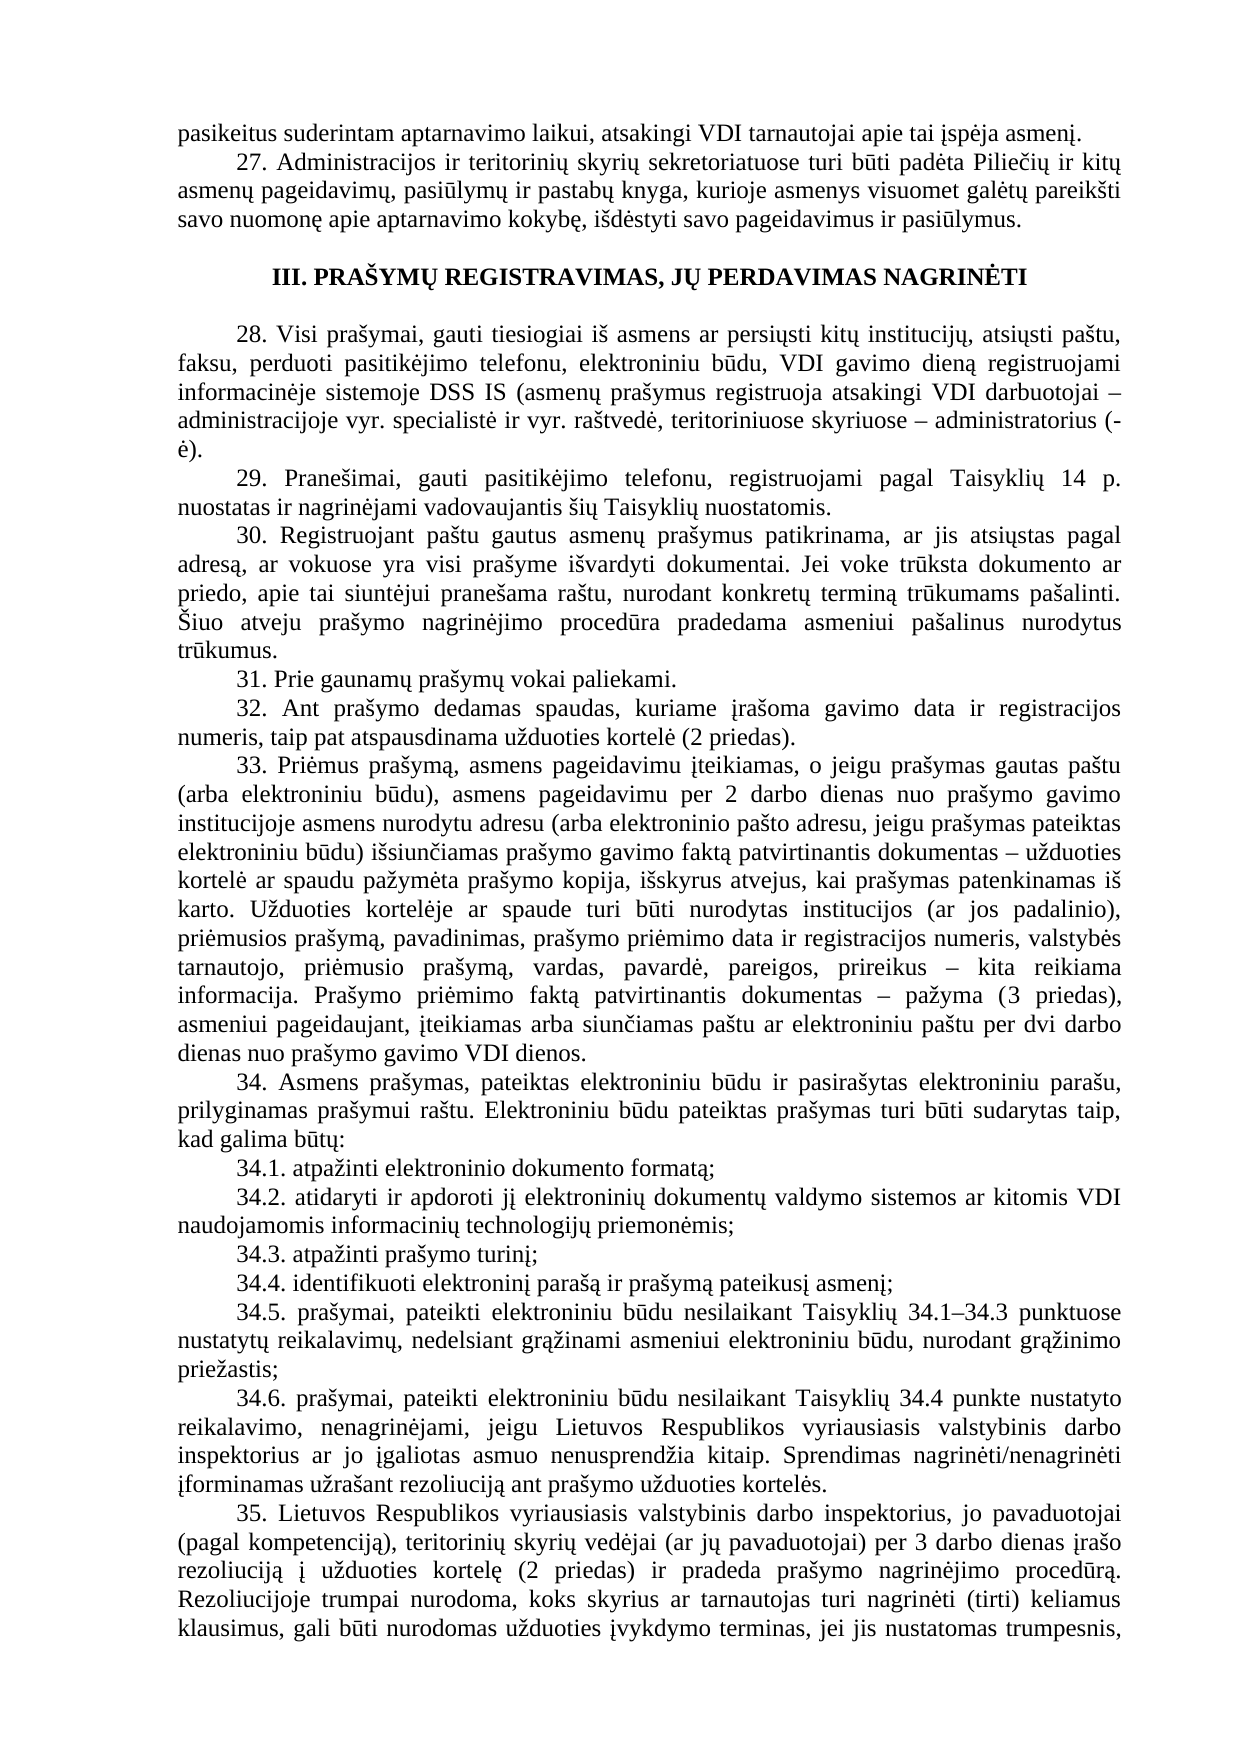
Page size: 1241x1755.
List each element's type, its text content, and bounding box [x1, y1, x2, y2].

text 34.1. atpažinti elektroninio dokumento formatą; [177, 1153, 1122, 1182]
text III. PRAŠYMŲ REGISTRAVIMAS, JŲ PERDAVIMAS NAGRINĖTI [177, 262, 1122, 291]
text 28. Visi prašymai, gauti tiesiogiai iš asmens ar persiųsti kitų institucijų, atsiųsti paštu, faksu, perduoti pasitikėjimo telefonu, elektroniniu būdu, VDI gavimo dieną registruojami informacinėje sistemoje DSS IS (asmenų prašymus registruoja atsakingi VDI darbuotojai – administracijoje vyr. specialistė ir vyr. raštvedė, teritoriniuose skyriuose – administratorius (-ė). [177, 319, 1122, 463]
text 34.4. identifikuoti elektroninį parašą ir prašymą pateikusį asmenį; [177, 1268, 1122, 1297]
text 34.6. prašymai, pateikti elektroniniu būdu nesilaikant Taisyklių 34.4 punkte nustatyto reikalavimo, nenagrinėjami, jeigu Lietuvos Respublikos vyriausiasis valstybinis darbo inspektorius ar jo įgaliotas asmuo nenusprendžia kitaip. Sprendimas nagrinėti/nenagrinėti įforminamas užrašant rezoliuciją ant prašymo užduoties kortelės. [177, 1383, 1122, 1498]
text 35. Lietuvos Respublikos vyriausiasis valstybinis darbo inspektorius, jo pavaduotojai (pagal kompetenciją), teritorinių skyrių vedėjai (ar jų pavaduotojai) per 3 darbo dienas įrašo rezoliuciją į užduoties kortelę (2 priedas) ir pradeda prašymo nagrinėjimo procedūrą. Rezoliucijoje trumpai nurodoma, koks skyrius ar tarnautojas turi nagrinėti (tirti) keliamus klausimus, gali būti nurodomas užduoties įvykdymo terminas, jei jis nustatomas trumpesnis, [177, 1498, 1122, 1642]
text 33. Priėmus prašymą, asmens pageidavimu įteikiamas, o jeigu prašymas gautas paštu (arba elektroniniu būdu), asmens pageidavimu per 2 darbo dienas nuo prašymo gavimo institucijoje asmens nurodytu adresu (arba elektroninio pašto adresu, jeigu prašymas pateiktas elektroniniu būdu) išsiunčiamas prašymo gavimo faktą patvirtinantis dokumentas – užduoties kortelė ar spaudu pažymėta prašymo kopija, išskyrus atvejus, kai prašymas patenkinamas iš karto. Užduoties kortelėje ar spaude turi būti nurodytas institucijos (ar jos padalinio), priėmusios prašymą, pavadinimas, prašymo priėmimo data ir registracijos numeris, valstybės tarnautojo, priėmusio prašymą, vardas, pavardė, pareigos, prireikus – kita reikiama informacija. Prašymo priėmimo faktą patvirtinantis dokumentas – pažyma (3 priedas), asmeniui pageidaujant, įteikiamas arba siunčiamas paštu ar elektroniniu paštu per dvi darbo dienas nuo prašymo gavimo VDI dienos. [177, 751, 1122, 1067]
text 34.5. prašymai, pateikti elektroniniu būdu nesilaikant Taisyklių 34.1–34.3 punktuose nustatytų reikalavimų, nedelsiant grąžinami asmeniui elektroniniu būdu, nurodant grąžinimo priežastis; [177, 1297, 1122, 1383]
text 29. Pranešimai, gauti pasitikėjimo telefonu, registruojami pagal Taisyklių 14 p. nuostatas ir nagrinėjami vadovaujantis šių Taisyklių nuostatomis. [177, 463, 1122, 521]
text 34.3. atpažinti prašymo turinį; [177, 1239, 1122, 1268]
text 27. Administracijos ir teritorinių skyrių sekretoriatuose turi būti padėta Piliečių ir kitų asmenų pageidavimų, pasiūlymų ir pastabų knyga, kurioje asmenys visuomet galėtų pareikšti savo nuomonę apie aptarnavimo kokybę, išdėstyti savo pageidavimus ir pasiūlymus. [177, 147, 1122, 233]
text 31. Prie gaunamų prašymų vokai paliekami. [177, 664, 1122, 693]
text 34. Asmens prašymas, pateiktas elektroniniu būdu ir pasirašytas elektroniniu parašu, prilyginamas prašymui raštu. Elektroniniu būdu pateiktas prašymas turi būti sudarytas taip, kad galima būtų: [177, 1067, 1122, 1153]
text 32. Ant prašymo dedamas spaudas, kuriame įrašoma gavimo data ir registracijos numeris, taip pat atspausdinama užduoties kortelė (2 priedas). [177, 693, 1122, 751]
text 30. Registruojant paštu gautus asmenų prašymus patikrinama, ar jis atsiųstas pagal adresą, ar vokuose yra visi prašyme išvardyti dokumentai. Jei voke trūksta dokumento ar priedo, apie tai siuntėjui pranešama raštu, nurodant konkretų terminą trūkumams pašalinti. Šiuo atveju prašymo nagrinėjimo procedūra pradedama asmeniui pašalinus nurodytus trūkumus. [177, 521, 1122, 664]
text 34.2. atidaryti ir apdoroti jį elektroninių dokumentų valdymo sistemos ar kitomis VDI naudojamomis informacinių technologijų priemonėmis; [177, 1182, 1122, 1239]
text pasikeitus suderintam aptarnavimo laikui, atsakingi VDI tarnautojai apie tai įspėja asmenį. [177, 118, 1122, 147]
